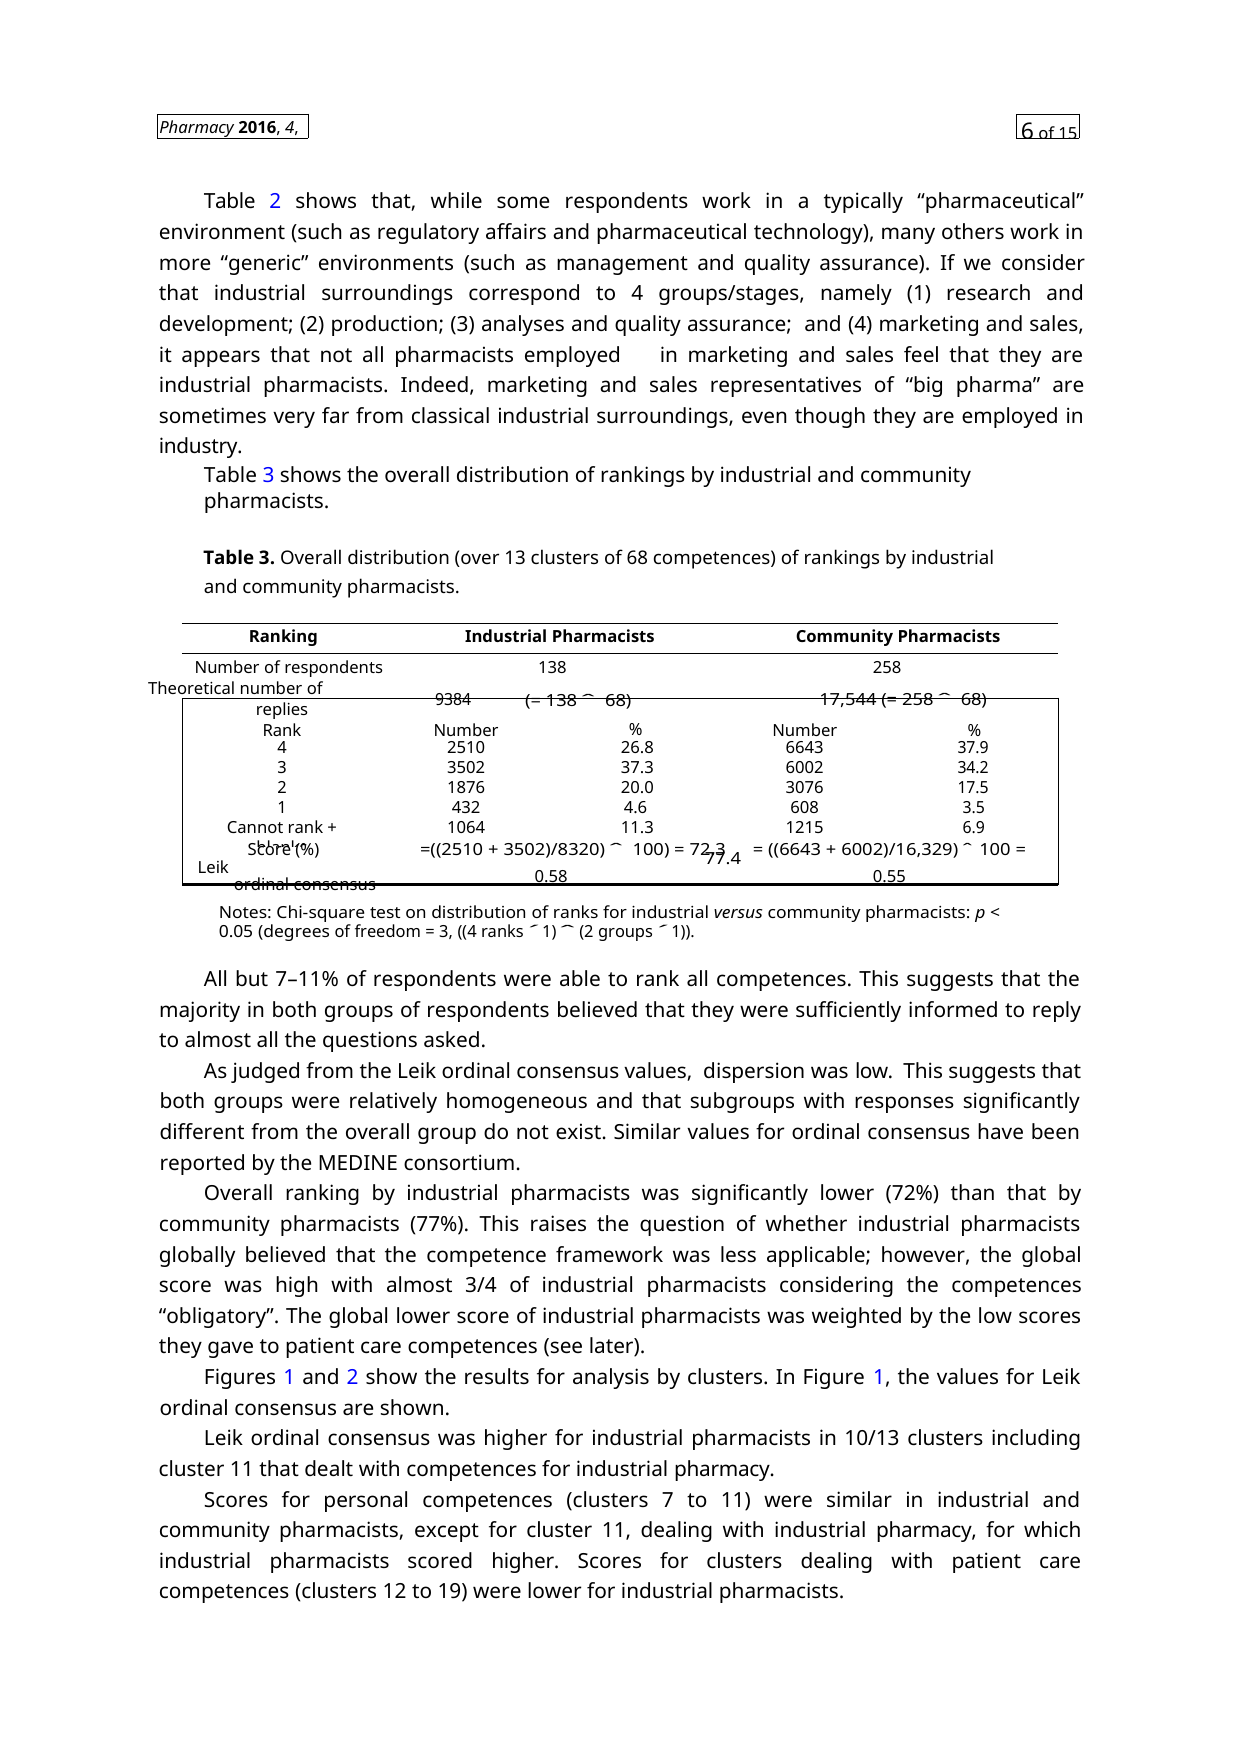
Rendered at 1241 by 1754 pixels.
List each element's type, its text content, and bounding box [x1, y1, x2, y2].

text Table 3. Overall distribution (over 13 clusters of 68 competences) of rankings by industrial and community pharmacists. [203, 544, 1022, 599]
text Ranking Industrial Pharmacists Community Pharmacists [249, 621, 1096, 648]
table_header (= 138 ˆ 68) % [517, 699, 712, 738]
table_cell 20.0 [517, 778, 712, 797]
table_cell 4.6 [517, 797, 712, 817]
table_cell 1215 [712, 817, 855, 847]
table_cell 2 [183, 778, 400, 797]
table_cell 6.9 [855, 817, 1058, 847]
text All but 7–11% of respondents were able to rank all competences. This suggests that the majority in both groups of respondents believed that they were sufficiently informed to reply to almost all the questions asked. [159, 964, 1082, 1054]
text Scores for personal competences (clusters 7 to 11) were similar in industrial and community pharmacists, except for cluster 11, dealing with industrial pharmacy, for which industrial pharmacists scored higher. Scores for clusters dealing with patient care competences (clusters 12 to 19) were lower for industrial pharmacists. [159, 1485, 1082, 1605]
text 17,544 (= 258 ˆ 68) [819, 687, 1096, 710]
table_cell 34.2 [855, 758, 1058, 777]
table_cell 2510 [400, 738, 517, 757]
table_cell 37.3 [517, 758, 712, 777]
table_cell 3076 [712, 778, 855, 797]
table_cell 6002 [712, 758, 855, 777]
table_cell 3 [183, 758, 400, 777]
table_cell 4 [183, 738, 400, 757]
text Notes: Chi-square test on distribution of ranks for industrial versus community pharmacists: p < 0.05 (degrees of freedom = 3, ((4 ranks ´1) ˆ (2 groups ´1)). [218, 902, 1022, 942]
table_cell 1876 [400, 778, 517, 797]
text ordinal consensus [234, 873, 1096, 896]
table_cell 17.5 [855, 778, 1058, 797]
table_header % [855, 699, 1058, 738]
table_cell Cannot rank + blanks [183, 817, 400, 847]
table_cell 3502 [400, 758, 517, 777]
table_cell 608 [712, 797, 855, 817]
table_cell 26.8 [517, 738, 712, 757]
table_cell Score (%) Leik [183, 847, 400, 883]
table_cell 6643 [712, 738, 855, 757]
table_cell =((2510 + 3502)/8320) ˆ 100) = 72.3 = ((6643 + 6002)/16,329) ˆ 100 = 77.4 0.58 0.55 [400, 847, 1058, 883]
table_cell 37.9 [855, 738, 1058, 757]
table_header replies Rank [183, 699, 400, 738]
table_cell 1 [183, 797, 400, 817]
text Table 3 shows the overall distribution of rankings by industrial and community pharmacists. [204, 462, 1096, 514]
text Number of respondents 138 258 [194, 658, 1096, 678]
text Table 2 shows that, while some respondents work in a typically “pharmaceutical” environment (such as regulatory affairs and pharmaceutical technology), many others work in more “generic” environments (such as management and quality assurance). If we consider that industrial surroundings correspond to 4 groups/stages, namely (1) research and development; (2) production; (3) analyses and quality assurance; and (4) marketing and sales, it appears that not all pharmacists employed in marketing and sales feel that they are industrial pharmacists. Indeed, marketing and sales representatives of “big pharma” are sometimes very far from classical industrial surroundings, even though they are employed in industry. [159, 187, 1085, 460]
table_cell 432 [400, 797, 517, 817]
text Theoretical number of [148, 678, 363, 698]
table_cell 3.5 [855, 797, 1058, 817]
text Leik ordinal consensus was higher for industrial pharmacists in 10/13 clusters including cluster 11 that dealt with competences for industrial pharmacy. [158, 1423, 1081, 1483]
table_cell 11.3 [517, 817, 712, 847]
text As judged from the Leik ordinal consensus values, dispersion was low. This suggests that both groups were relatively homogeneous and that subgroups with responses significantly different from the overall group do not exist. Similar values for ordinal consensus have been reported by the MEDINE consortium. [159, 1056, 1081, 1176]
text 9384 [435, 687, 520, 698]
text Overall ranking by industrial pharmacists was significantly lower (72%) than that by community pharmacists (77%). This raises the question of whether industrial pharmacists globally believed that the competence framework was less applicable; however, the global score was high with almost 3/4 of industrial pharmacists considering the competences “obligatory”. The global lower score of industrial pharmacists was weighted by the low scores they gave to patient care competences (see later). [159, 1178, 1082, 1360]
table_cell 1064 [400, 817, 517, 847]
text Figures 1 and 2 show the results for analysis by clusters. In Figure 1, the values for Leik ordinal consensus are shown. [159, 1362, 1081, 1421]
table_header Number [400, 699, 517, 738]
table_header Number [712, 699, 855, 738]
